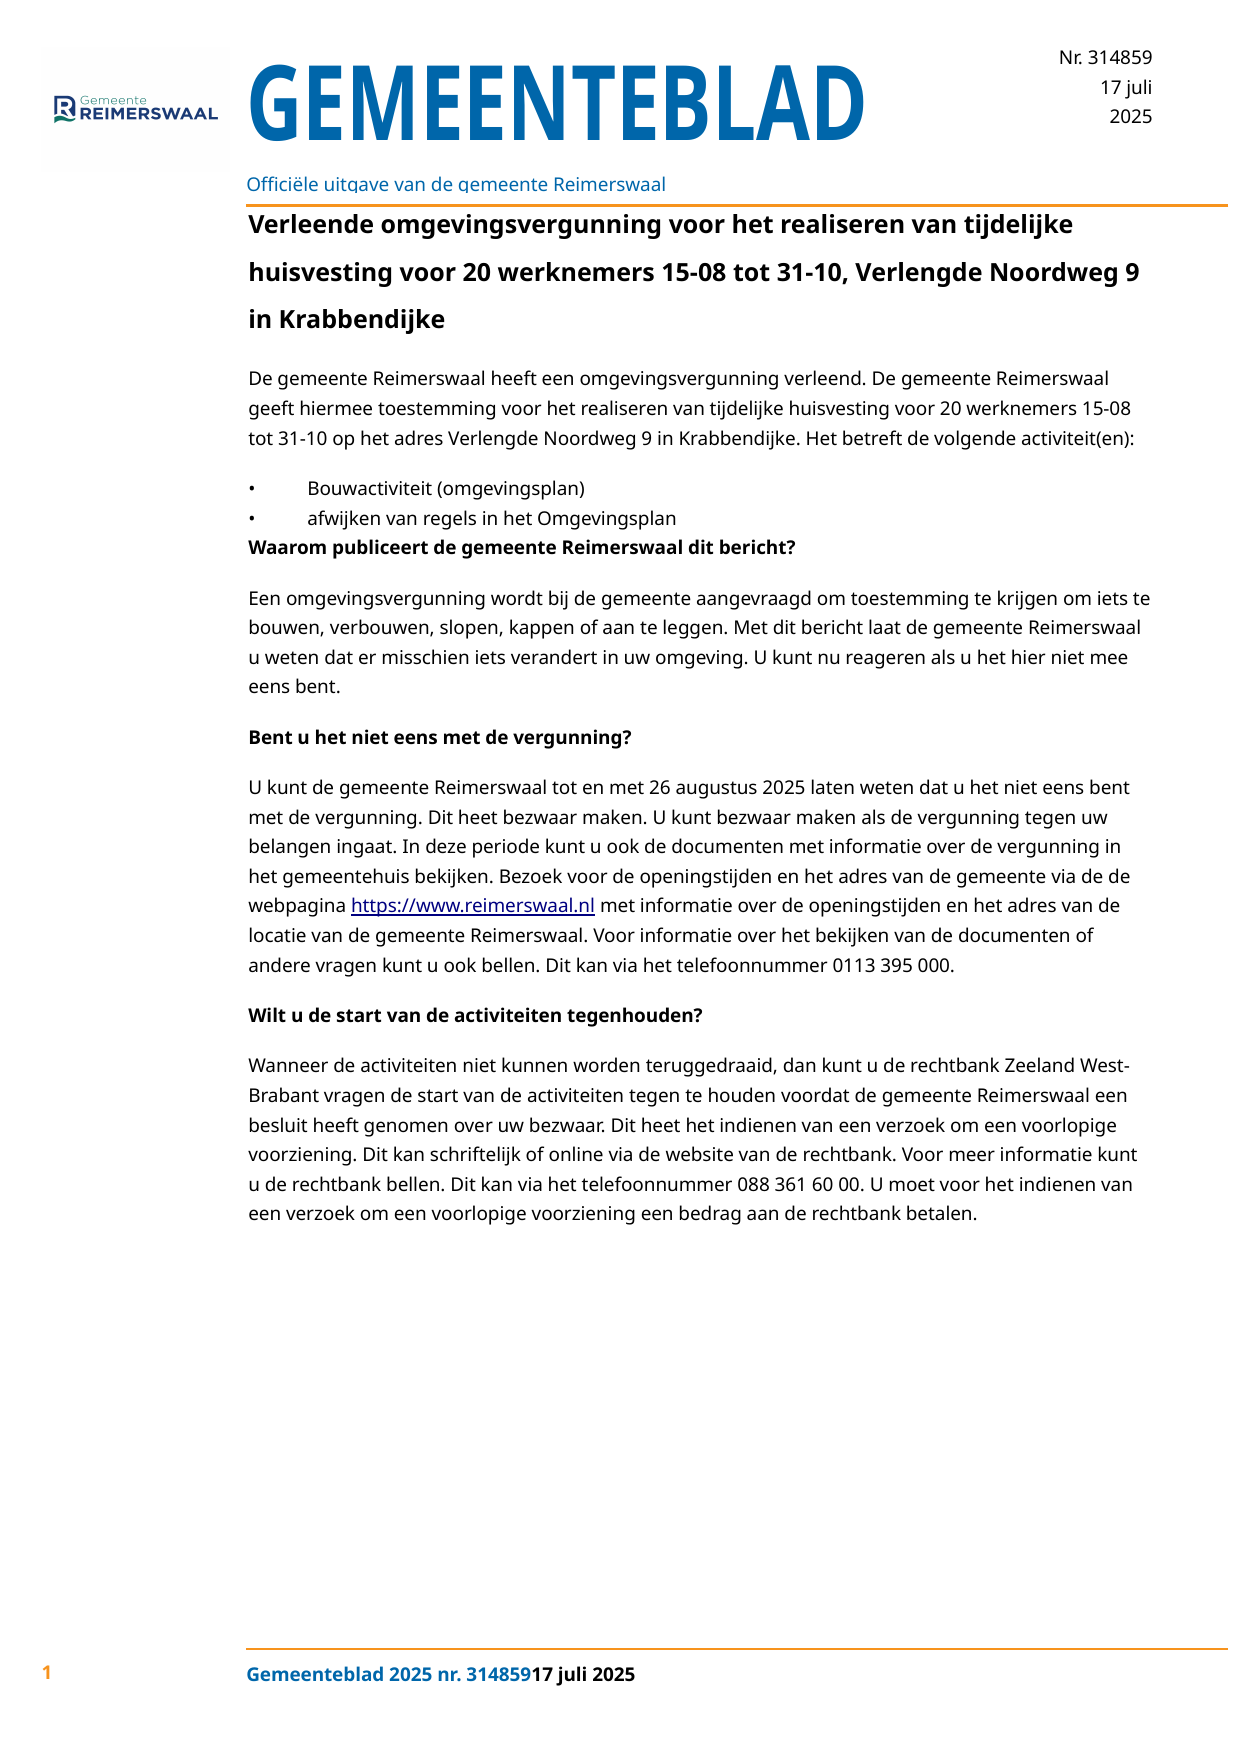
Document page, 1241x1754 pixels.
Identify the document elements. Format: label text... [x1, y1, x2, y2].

text Wilt u de start van de activiteiten tegenhouden? [248, 1002, 1152, 1028]
text Bent u het niet eens met de vergunning? [248, 724, 1152, 749]
text Verleende omgevingsvergunning voor het realiseren van tijdelijke huisvesting voor 20 werknemers 15-08 tot 31-10, Verlengde Noordweg 9 in Krabbendijke [248, 207, 1152, 336]
text Waarom publiceert de gemeente Reimerswaal dit bericht? [248, 534, 1152, 560]
text De gemeente Reimerswaal heeft een omgevingsvergunning verleend. De gemeente Reimerswaal geeft hiermee toestemming voor het realiseren van tijdelijke huisvesting voor 20 werknemers 15-08 tot 31-10 op het adres Verlengde Noordweg 9 in Krabbendijke. Het betreft de volgende activiteit(en): [248, 366, 1152, 450]
list afwijken van regels in het Omgevingsplan [248, 505, 1152, 530]
text U kunt de gemeente Reimerswaal tot en met 26 augustus 2025 laten weten dat u het niet eens bent met de vergunning. Dit heet bezwaar maken. U kunt bezwaar maken als de vergunning tegen uw belangen ingaat. In deze periode kunt u ook de documenten met informatie over de vergunning in het gemeentehuis bekijken. Bezoek voor de openingstijden en het adres van de gemeente via de de webpagina https://www.reimerswaal.nl met informatie over de openingstijden en het adres van de locatie van de gemeente Reimerswaal. Voor informatie over het bekijken van de documenten of andere vragen kunt u ook bellen. Dit kan via het telefoonnummer 0113 395 000. [248, 774, 1152, 977]
text Een omgevingsvergunning wordt bij de gemeente aangevraagd om toestemming te krijgen om iets te bouwen, verbouwen, slopen, kappen of aan te leggen. Met dit bericht laat de gemeente Reimerswaal u weten dat er misschien iets verandert in uw omgeving. U kunt nu reageren als u het hier niet mee eens bent. [248, 585, 1152, 699]
text Wanneer de activiteiten niet kunnen worden teruggedraaid, dan kunt u de rechtbank Zeeland West-Brabant vragen de start van de activiteiten tegen te houden voordat de gemeente Reimerswaal een besluit heeft genomen over uw bezwaar. Dit heet het indienen van een verzoek om een voorlopige voorziening. Dit kan schriftelijk of online via de website van de rechtbank. Voor meer informatie kunt u de rechtbank bellen. Dit kan via het telefoonnummer 088 361 60 00. U moet voor het indienen van een verzoek om een voorlopige voorziening een bedrag aan de rechtbank betalen. [248, 1053, 1152, 1226]
list Bouwactiviteit (omgevingsplan) [248, 475, 1152, 501]
picture [41, 47, 231, 172]
